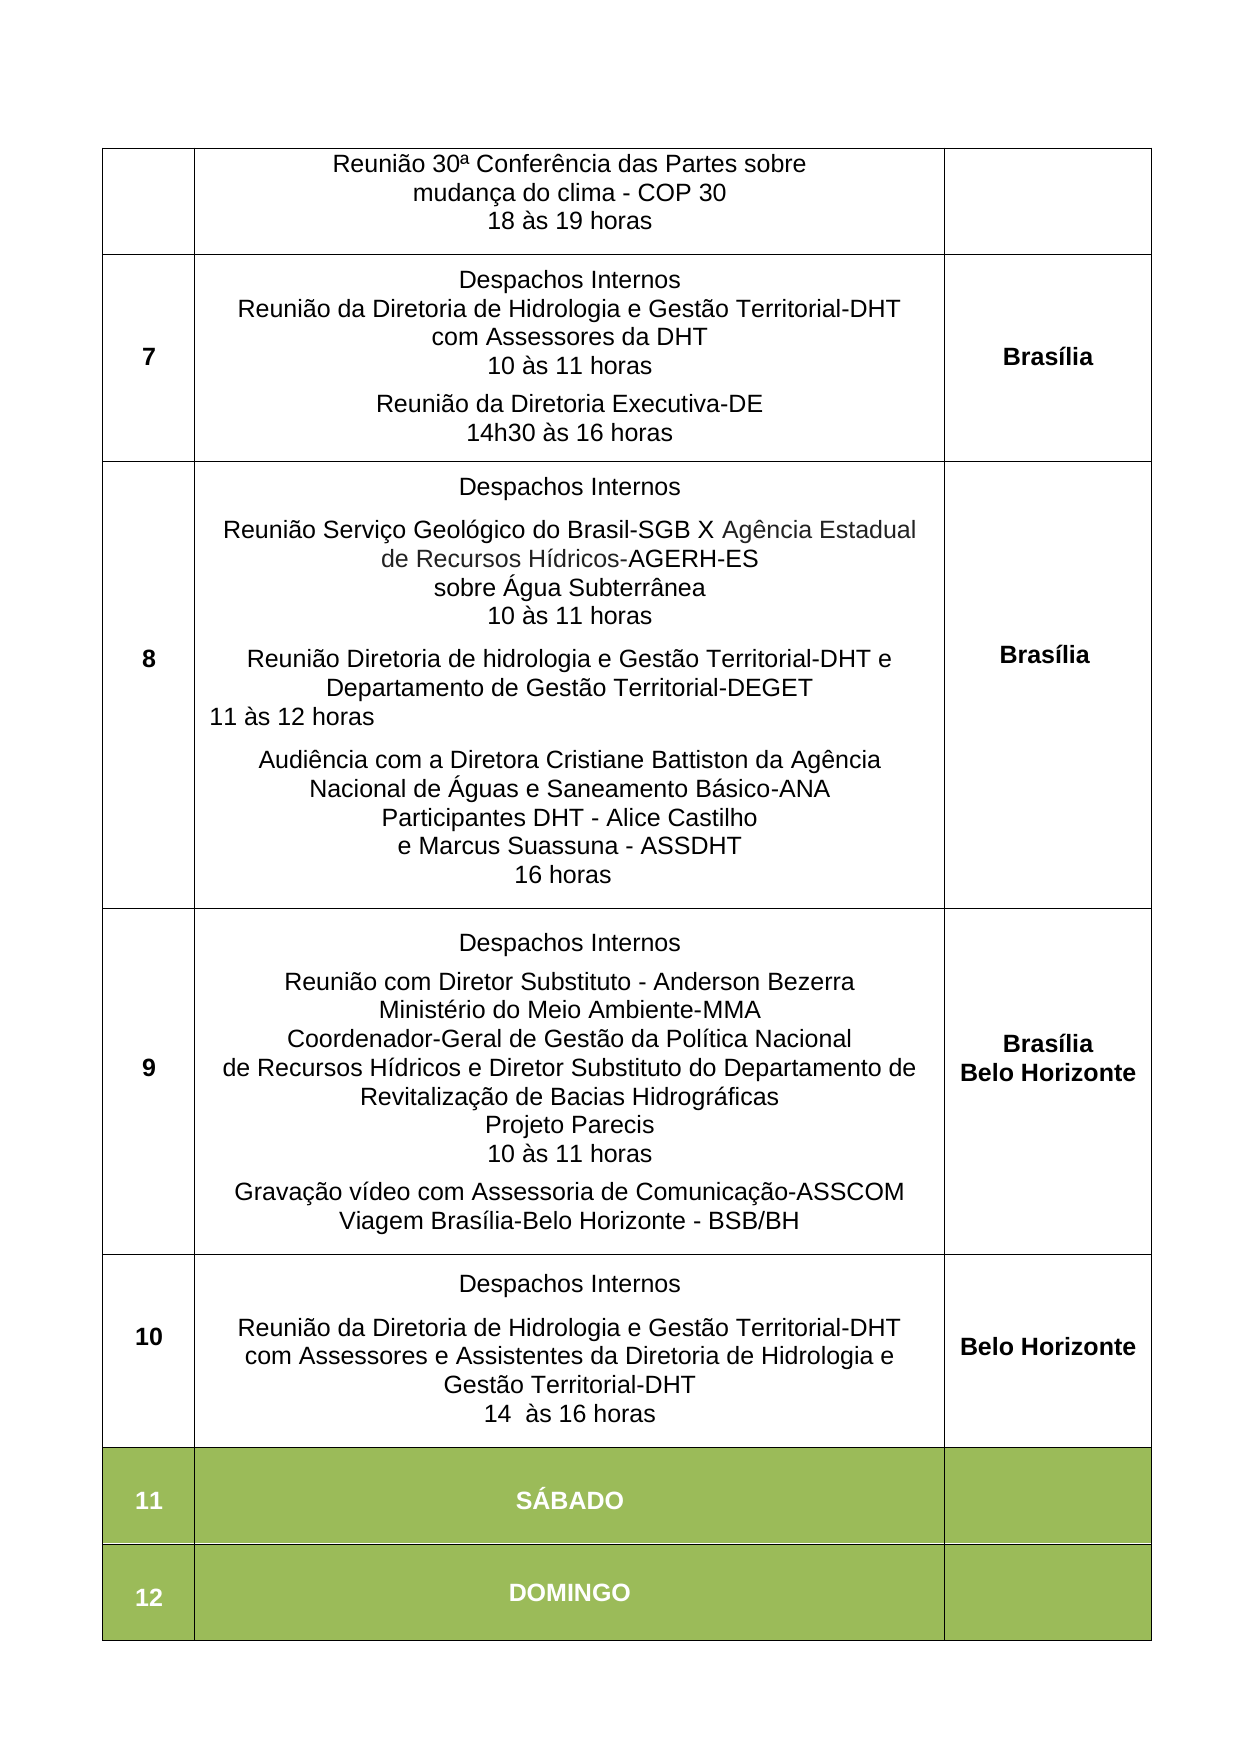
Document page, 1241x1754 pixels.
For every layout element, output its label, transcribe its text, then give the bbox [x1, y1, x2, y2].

table_cell [945, 1545, 1151, 1640]
table_cell 9 [103, 909, 194, 1254]
table_cell Despachos Internos Reunião da Diretoria de Hidrologia e Gestão Territorial-DHT com Assessores da DHT 10 às 11 horas Reunião da Diretoria Executiva-DE 14h30 às 16 horas [195, 255, 944, 461]
table_cell [103, 149, 194, 254]
table_cell SÁBADO [195, 1448, 944, 1543]
table_cell Despachos Internos Reunião da Diretoria de Hidrologia e Gestão Territorial-DHT com Assessores e Assistentes da Diretoria de Hidrologia e Gestão Territorial-DHT 14 às 16 horas [195, 1255, 944, 1447]
table_cell 8 [103, 462, 194, 908]
table_cell 7 [103, 255, 194, 461]
table_cell Brasília Belo Horizonte [945, 909, 1151, 1254]
table_cell [945, 1448, 1151, 1543]
table_cell Brasília [945, 462, 1151, 908]
table_cell Belo Horizonte [945, 1255, 1151, 1447]
table_cell 11 [103, 1448, 194, 1543]
table_cell 12 [103, 1545, 194, 1640]
table_cell 10 [103, 1255, 194, 1447]
table_cell DOMINGO [195, 1545, 944, 1640]
table_cell Brasília [945, 255, 1151, 461]
table_cell Despachos Internos Reunião Serviço Geológico do Brasil-SGB X Agência Estadual de Recursos Hídricos-AGERH-ES sobre Água Subterrânea 10 às 11 horas Reunião Diretoria de hidrologia e Gestão Territorial-DHT e Departamento de Gestão Territorial-DEGET 11 às 12 horas Audiência com a Diretora Cristiane Battiston da Agência Nacional de Águas e Saneamento Básico-ANA Participantes DHT - Alice Castilho e Marcus Suassuna - ASSDHT 16 horas [195, 462, 944, 908]
table_cell [945, 149, 1151, 254]
table_cell Reunião 30ª Conferência das Partes sobre mudança do clima - COP 30 18 às 19 horas [195, 149, 944, 254]
table_cell Despachos Internos Reunião com Diretor Substituto - Anderson Bezerra Ministério do Meio Ambiente-MMA Coordenador-Geral de Gestão da Política Nacional de Recursos Hídricos e Diretor Substituto do Departamento de Revitalização de Bacias Hidrográficas Projeto Parecis 10 às 11 horas Gravação vídeo com Assessoria de Comunicação-ASSCOM Viagem Brasília-Belo Horizonte - BSB/BH [195, 909, 944, 1254]
